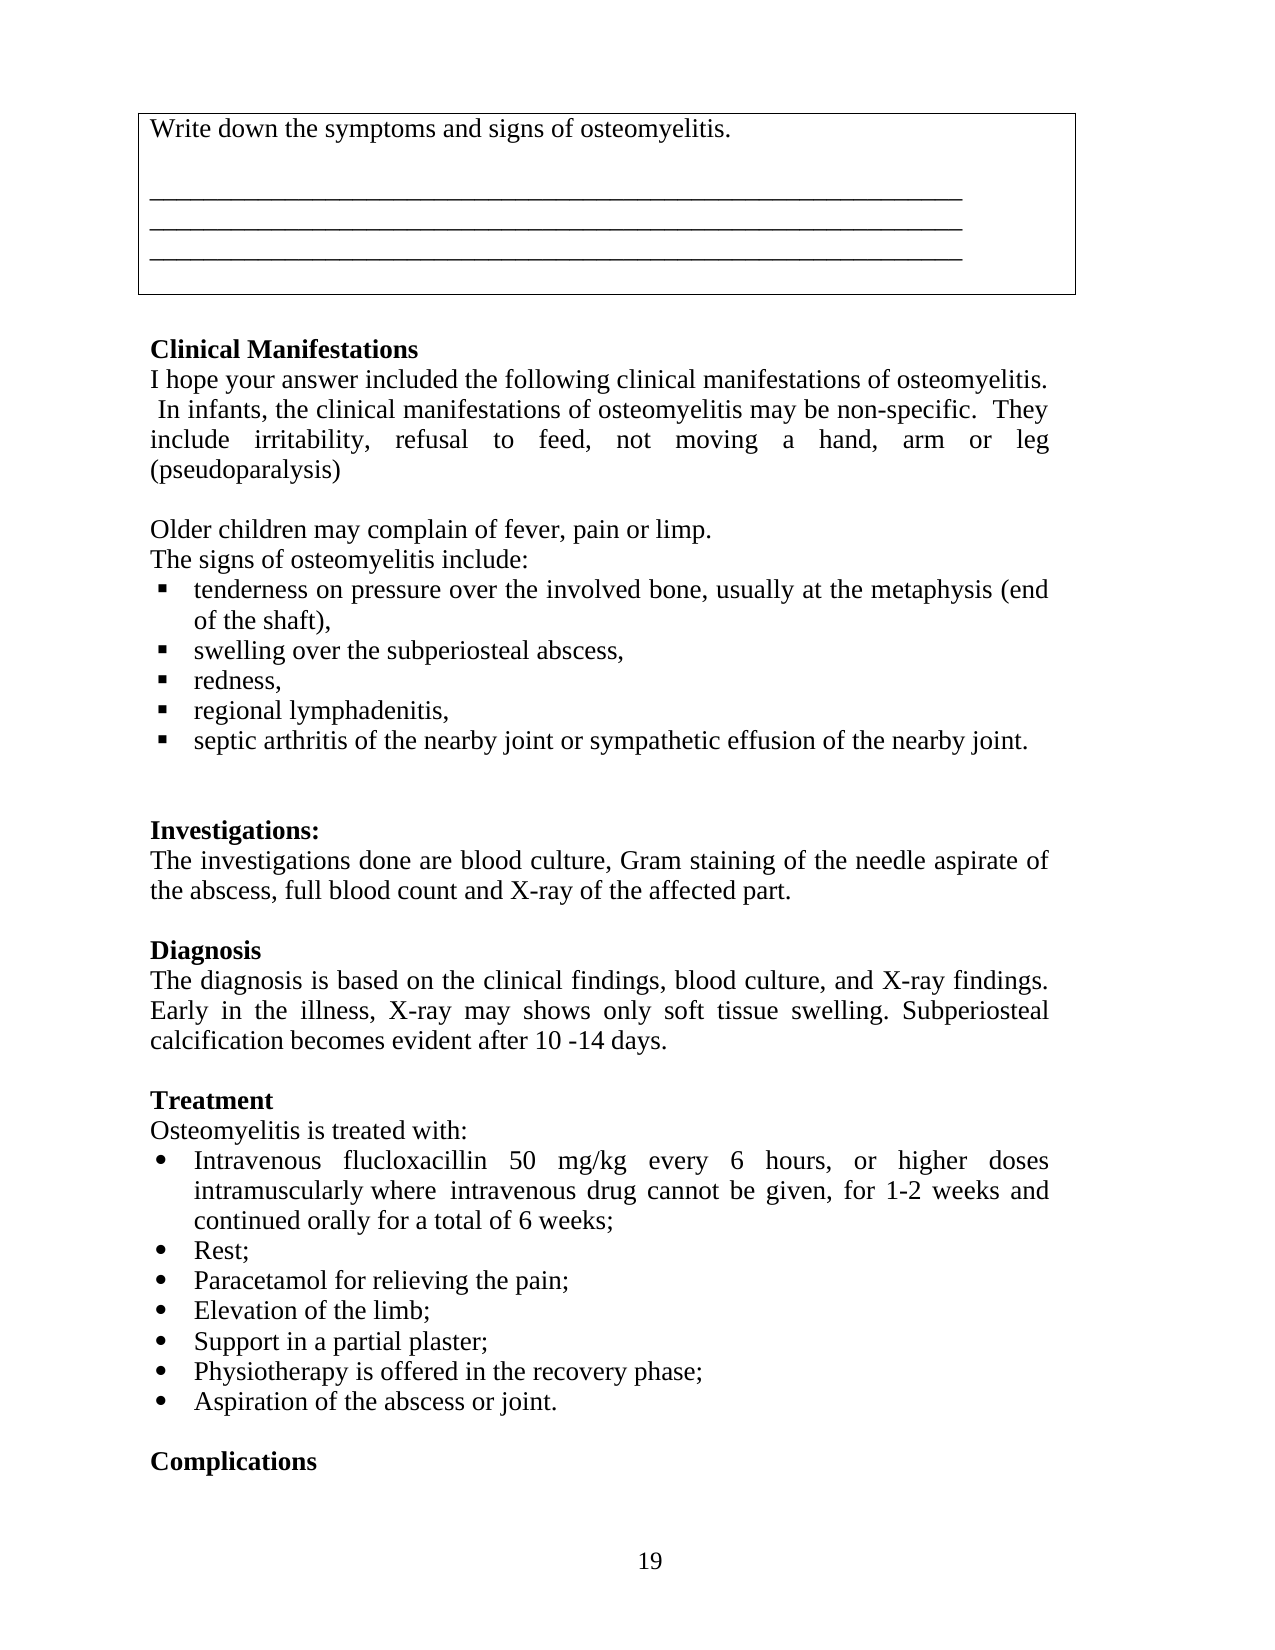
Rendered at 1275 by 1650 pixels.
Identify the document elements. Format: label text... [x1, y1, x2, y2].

text Complications [150, 1446, 1050, 1476]
list swelling over the subperiosteal abscess, [156, 635, 1050, 665]
list tenderness on pressure over the involved bone, usually at the metaphysis (end of the shaft), [156, 575, 1050, 635]
list Rest; [156, 1235, 1050, 1266]
text Treatment [150, 1085, 1050, 1115]
text Clinical Manifestations [150, 335, 1050, 365]
text Osteomyelitis is treated with: [150, 1115, 1050, 1145]
list Aspiration of the abscess or joint. [156, 1386, 1050, 1416]
text The investigations done are blood culture, Gram staining of the needle aspirate of the abscess, full blood count and X-ray of the affected part. [150, 845, 1050, 905]
list regional lymphadenitis, [156, 695, 1050, 725]
list Physiotherapy is offered in the recovery phase; [156, 1356, 1050, 1386]
text Diagnosis [150, 935, 1050, 965]
list Intravenous flucloxacillin 50 mg/kg every 6 hours, or higher doses intramuscularly where intravenous drug cannot be given, for 1-2 weeks and continued orally for a total of 6 weeks; [156, 1145, 1050, 1235]
text I hope your answer included the following clinical manifestations of osteomyelitis. [150, 365, 1050, 395]
text Older children may complain of fever, pain or limp. [150, 515, 1050, 545]
list redness, [156, 665, 1050, 695]
list septic arthritis of the nearby joint or sympathetic effusion of the nearby joint. [156, 725, 1050, 755]
list Support in a partial plaster; [156, 1326, 1050, 1356]
text In infants, the clinical manifestations of osteomyelitis may be non-specific. They include irritability, refusal to feed, not moving a hand, arm or leg (pseudoparalysis) [150, 395, 1050, 485]
table_header Write down the symptoms and signs of osteomyelitis. ____________________________________________________________ ____________________________________________________________ ____________________________________________________________ [139, 114, 1075, 293]
list Paracetamol for relieving the pain; [156, 1266, 1050, 1296]
list Elevation of the limb; [156, 1296, 1050, 1326]
text Investigations: [150, 815, 1050, 845]
text The signs of osteomyelitis include: [150, 545, 1050, 575]
text The diagnosis is based on the clinical findings, blood culture, and X-ray findings. Early in the illness, X-ray may shows only soft tissue swelling. Subperiosteal calcification becomes evident after 10 -14 days. [150, 965, 1050, 1055]
